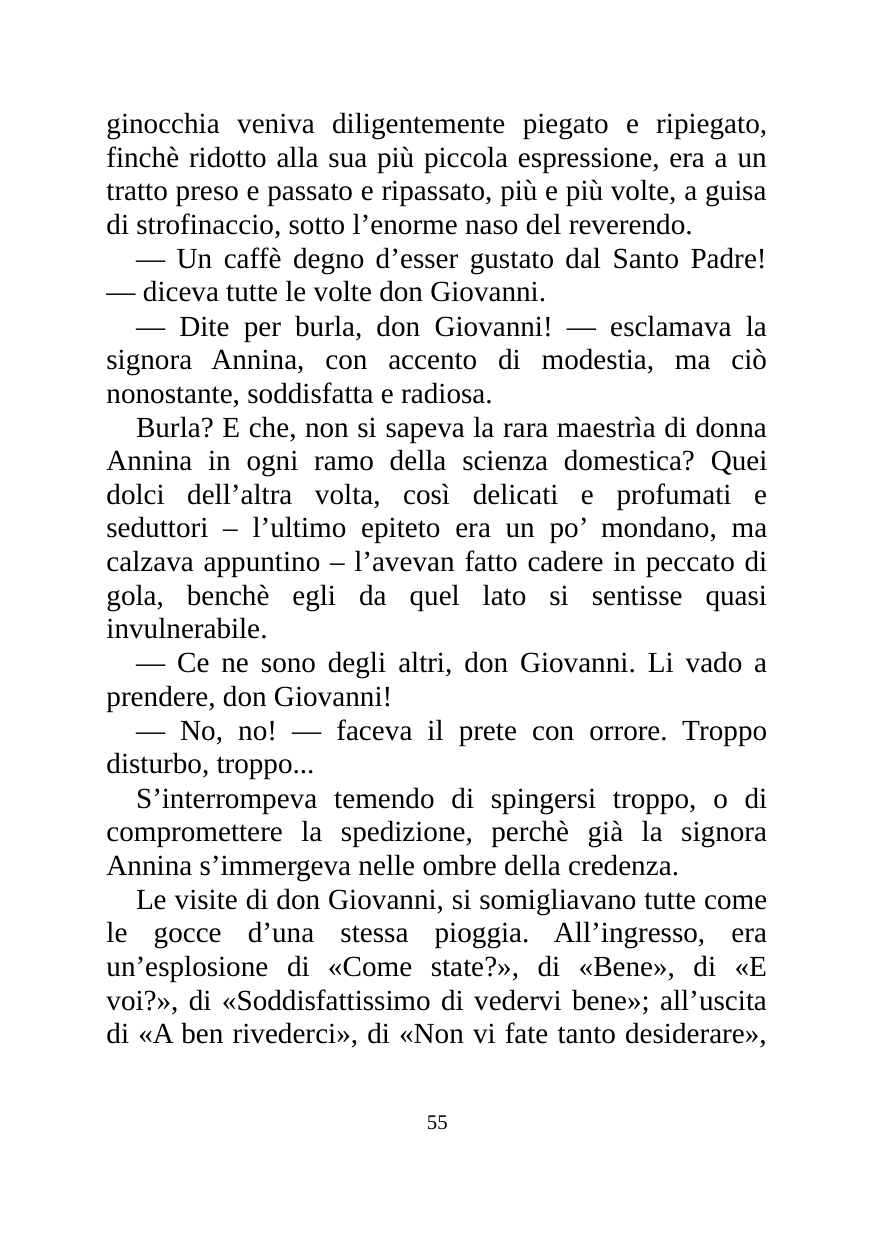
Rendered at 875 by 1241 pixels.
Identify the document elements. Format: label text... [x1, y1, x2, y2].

text — No, no! — faceva il prete con orrore. Troppo disturbo, troppo... [106, 713, 768, 780]
text — Un caffè degno d’esser gustato dal Santo Padre! — diceva tutte le volte don Giovanni. [106, 241, 768, 308]
text Burla? E che, non si sapeva la rara maestrìa di donna Annina in ogni ramo della scienza domestica? Quei dolci dell’altra volta, così delicati e profumati e seduttori – l’ultimo epiteto era un po’ mondano, ma calzava appuntino – l’avevan fatto cadere in peccato di gola, benchè egli da quel lato si sentisse quasi invulnerabile. [106, 410, 768, 645]
text — Ce ne sono degli altri, don Giovanni. Li vado a prendere, don Giovanni! [106, 645, 768, 712]
text Le visite di don Giovanni, si somigliavano tutte come le gocce d’una stessa pioggia. All’ingresso, era un’esplosione di «Come state?», di «Bene», di «E voi?», di «Soddisfattissimo di vedervi bene»; all’uscita di «A ben rivederci», di «Non vi fate tanto desiderare», [106, 882, 768, 1050]
text — Dite per burla, don Giovanni! — esclamava la signora Annina, con accento di modestia, ma ciò nonostante, soddisfatta e radiosa. [106, 309, 768, 409]
text S’interrompeva temendo di spingersi troppo, o di compromettere la spedizione, perchè già la signora Annina s’immergeva nelle ombre della credenza. [106, 781, 768, 881]
text ginocchia veniva diligentemente piegato e ripiegato, finchè ridotto alla sua più piccola espressione, era a un tratto preso e passato e ripassato, più e più volte, a guisa di strofinaccio, sotto l’enorme naso del reverendo. [106, 106, 768, 240]
